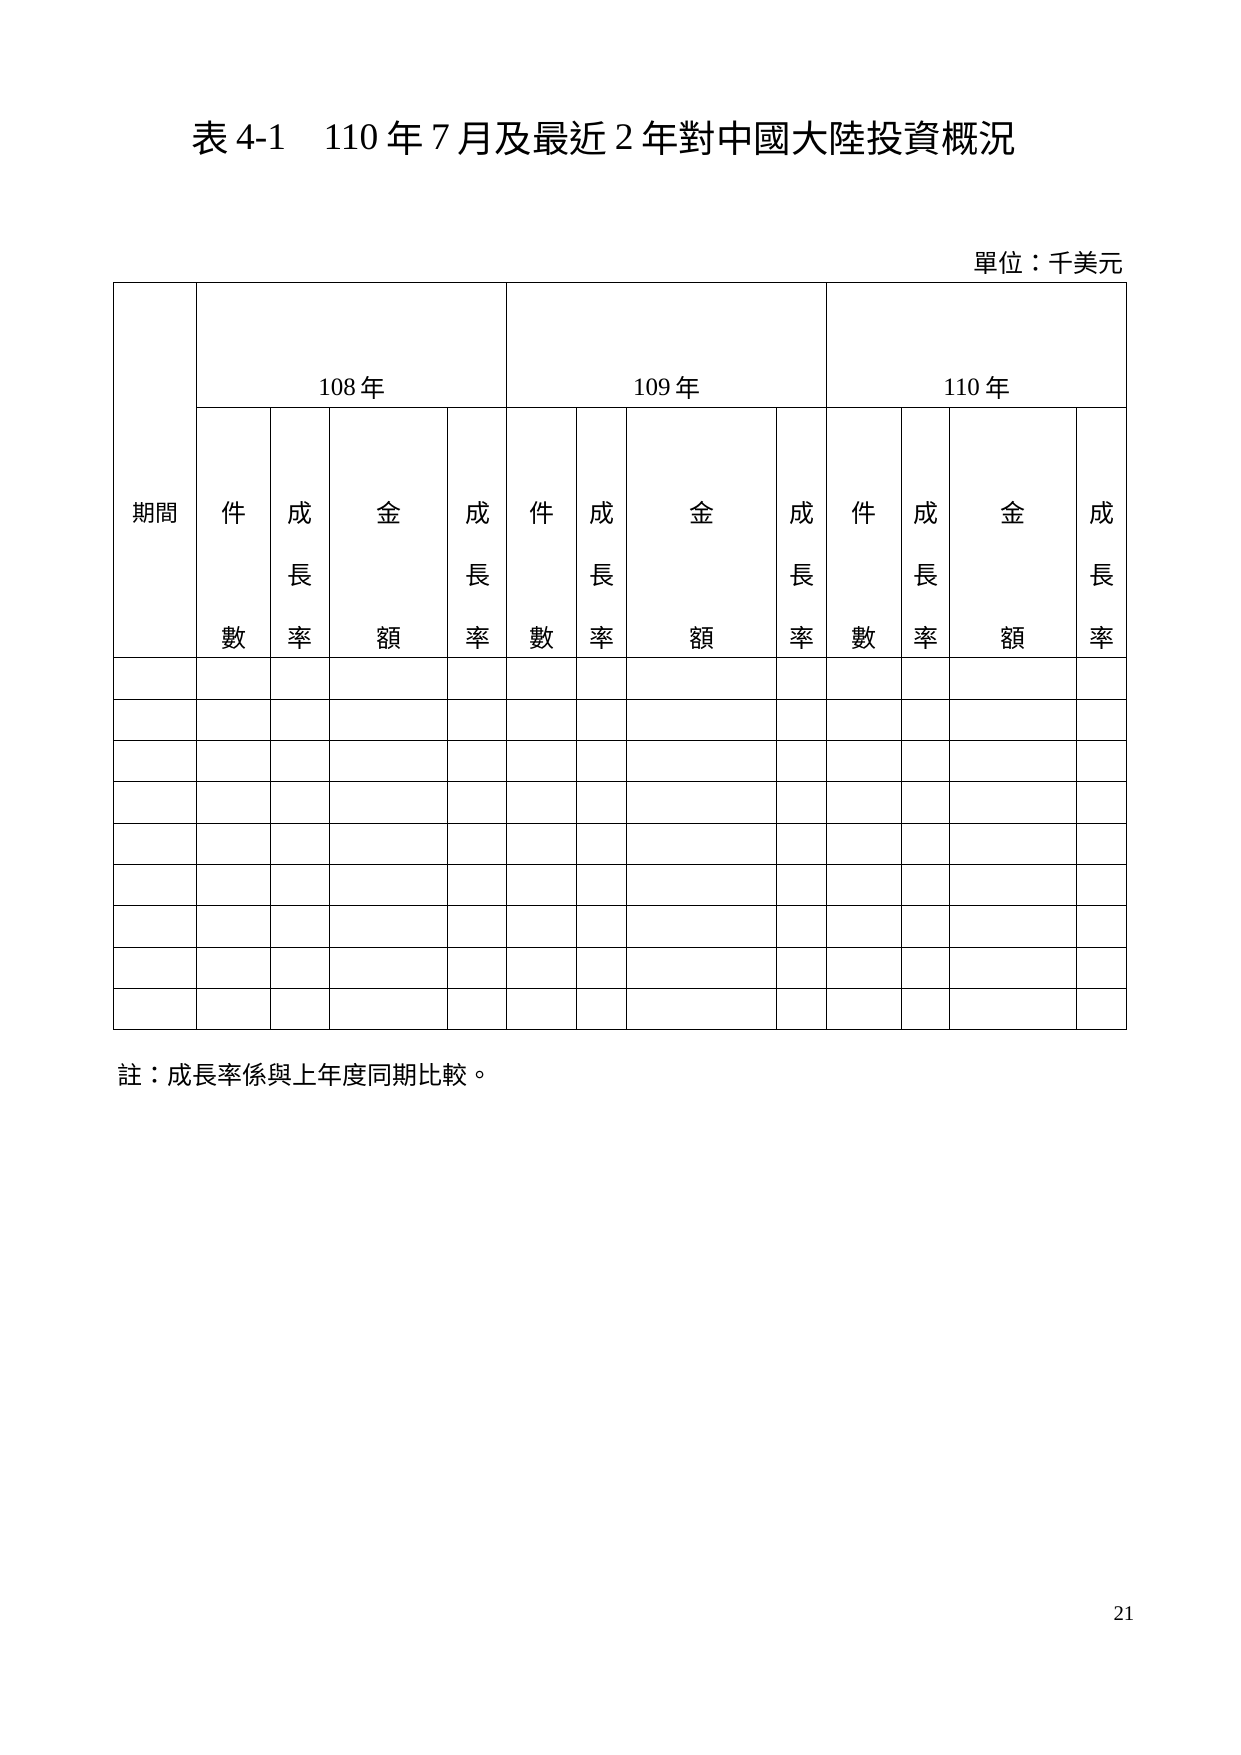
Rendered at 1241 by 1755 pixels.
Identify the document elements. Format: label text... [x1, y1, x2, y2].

table_cell -75 [1077, 700, 1126, 740]
table_cell -33 [577, 782, 626, 822]
text 表4-1 110年7月及最近2年對中國大陸投資概況 [106, 94, 1134, 157]
table_cell 4,173,090 [330, 989, 447, 1029]
table_cell 639,103 [330, 700, 447, 740]
table_cell 1月 [114, 658, 196, 698]
table_cell -16 [902, 865, 949, 905]
table_cell -19 [902, 658, 949, 698]
table_cell 20 [577, 741, 626, 781]
table_cell -16 [577, 948, 626, 988]
table_cell 127 [448, 700, 506, 740]
table_cell 63 [1077, 906, 1126, 947]
table_cell -40 [1077, 948, 1126, 988]
table_cell 60 [777, 782, 826, 822]
table_cell -16 [271, 989, 329, 1029]
table_cell 52 [777, 948, 826, 988]
table_cell 金 額 [627, 408, 776, 657]
table_cell 3月 [114, 741, 196, 781]
table_cell 成 長 率 [271, 408, 329, 657]
table_cell 382,624 [330, 658, 447, 698]
table_cell 66 [197, 782, 270, 822]
table_cell 40 [507, 700, 576, 740]
table_cell -55 [448, 948, 506, 988]
table_cell -5 [271, 658, 329, 698]
table_cell -28 [902, 700, 949, 740]
table_cell -75 [448, 906, 506, 947]
table_cell 33 [197, 865, 270, 905]
table_cell -35 [777, 824, 826, 864]
table_cell 497,119 [627, 865, 776, 905]
table_cell 2,326,068 [330, 948, 447, 988]
table_cell -30 [577, 824, 626, 864]
table_cell 5月 [114, 824, 196, 864]
table_cell 419,921 [950, 865, 1076, 905]
table_cell 1-12月 [114, 989, 196, 1029]
table_cell 56 [197, 824, 270, 864]
table_cell 475 [507, 989, 576, 1029]
table_cell -21 [271, 906, 329, 947]
table_cell 74 [271, 782, 329, 822]
table_cell 26 [827, 865, 901, 905]
table_cell - [902, 989, 949, 1029]
table_cell 2,114,399 [950, 948, 1076, 988]
table_cell 29 [827, 700, 901, 740]
table_cell 240 [827, 948, 901, 988]
table_cell 49 [507, 741, 576, 781]
table_cell 0 [902, 824, 949, 864]
table_cell 37 [827, 906, 901, 947]
table_cell -76 [448, 865, 506, 905]
table_cell 7月 [114, 906, 196, 947]
table_cell 53 [197, 658, 270, 698]
table_cell 31 [507, 865, 576, 905]
table_cell 46 [827, 741, 901, 781]
table_cell 金 額 [950, 408, 1076, 657]
table_cell 108年 [197, 283, 506, 407]
table_cell 5,906,489 [627, 989, 776, 1029]
table_cell 249,747 [950, 658, 1076, 698]
table_cell 169,038 [950, 782, 1076, 822]
table_cell 606,300 [950, 906, 1076, 947]
table_cell 110年 [827, 283, 1126, 407]
table_cell 42 [507, 906, 576, 947]
table_cell 58 [197, 906, 270, 947]
table_cell -16 [902, 948, 949, 988]
table_cell 13 [448, 658, 506, 698]
table_cell -28 [577, 906, 626, 947]
table_cell -33 [271, 700, 329, 740]
table_cell 371,403 [627, 782, 776, 822]
table_cell -10 [271, 824, 329, 864]
table_cell 42 [507, 658, 576, 698]
table_cell -15 [1077, 865, 1126, 905]
table_cell -47 [448, 824, 506, 864]
table_header [507, 220, 826, 282]
table_cell 109年 [507, 283, 826, 407]
table_cell -83 [448, 782, 506, 822]
table_cell 186 [777, 865, 826, 905]
table_cell 231,613 [330, 782, 447, 822]
table_cell -34 [902, 782, 949, 822]
table_cell 成 長 率 [902, 408, 949, 657]
table_cell 292,108 [627, 824, 776, 864]
table_cell 件 數 [507, 408, 576, 657]
table_cell -69 [448, 741, 506, 781]
table_cell 44 [507, 782, 576, 822]
table_cell -45 [271, 865, 329, 905]
table_cell 1-7月 [114, 948, 196, 988]
table_cell 34 [827, 658, 901, 698]
table_cell 774,821 [627, 741, 776, 781]
table_cell -21 [577, 658, 626, 698]
table_cell - [1077, 989, 1126, 1029]
table_cell -11 [902, 906, 949, 947]
table_cell 340 [197, 948, 270, 988]
table_cell 33 [197, 700, 270, 740]
table_cell -51 [448, 989, 506, 1029]
table_cell 287 [507, 948, 576, 988]
table_cell -72 [1077, 741, 1126, 781]
table_cell 4月 [114, 782, 196, 822]
table_cell 29 [827, 782, 901, 822]
table_cell 369,783 [627, 906, 776, 947]
table_cell -6 [902, 741, 949, 781]
table_cell 277,556 [950, 824, 1076, 864]
table_cell 期間 [114, 283, 196, 657]
table_cell 成 長 率 [777, 408, 826, 657]
table_cell 173,814 [950, 700, 1076, 740]
table_header [114, 220, 507, 282]
table_cell 註：成長率係與上年度同期比較。 [114, 1030, 1126, 1094]
table_cell 2月 [114, 700, 196, 740]
table_cell 件 數 [827, 408, 901, 657]
table_cell 39 [507, 824, 576, 864]
table_cell -55 [1077, 782, 1126, 822]
table_cell 279 [777, 741, 826, 781]
table_cell 成 長 率 [577, 408, 626, 657]
table_cell 成 長 率 [448, 408, 506, 657]
table_cell 42 [777, 989, 826, 1029]
table_cell 39 [827, 824, 901, 864]
table_cell 610 [197, 989, 270, 1029]
table_cell -22 [577, 989, 626, 1029]
table_header 單位：千美元 [826, 220, 1126, 282]
table_cell 3,539,851 [627, 948, 776, 988]
table_cell -54 [1077, 658, 1126, 698]
table_cell 金 額 [330, 408, 447, 657]
table_cell 173,803 [330, 865, 447, 905]
table_cell -20 [271, 741, 329, 781]
table_cell 696,894 [627, 700, 776, 740]
table_cell -5 [1077, 824, 1126, 864]
table_cell - [950, 989, 1076, 1029]
table_cell 537,722 [627, 658, 776, 698]
table_cell 21 [577, 700, 626, 740]
table_cell 447,243 [330, 824, 447, 864]
table_cell -13 [271, 948, 329, 988]
table_cell - [827, 989, 901, 1029]
table_cell 50 [777, 906, 826, 947]
table_cell 9 [777, 700, 826, 740]
table_cell 41 [197, 741, 270, 781]
table_cell 成 長 率 [1077, 408, 1126, 657]
table_cell 204,548 [330, 741, 447, 781]
table_cell 247,134 [330, 906, 447, 947]
table_cell -6 [577, 865, 626, 905]
table_cell 218,022 [950, 741, 1076, 781]
table_cell 件 數 [197, 408, 270, 657]
table_cell 41 [777, 658, 826, 698]
table_cell 6月 [114, 865, 196, 905]
